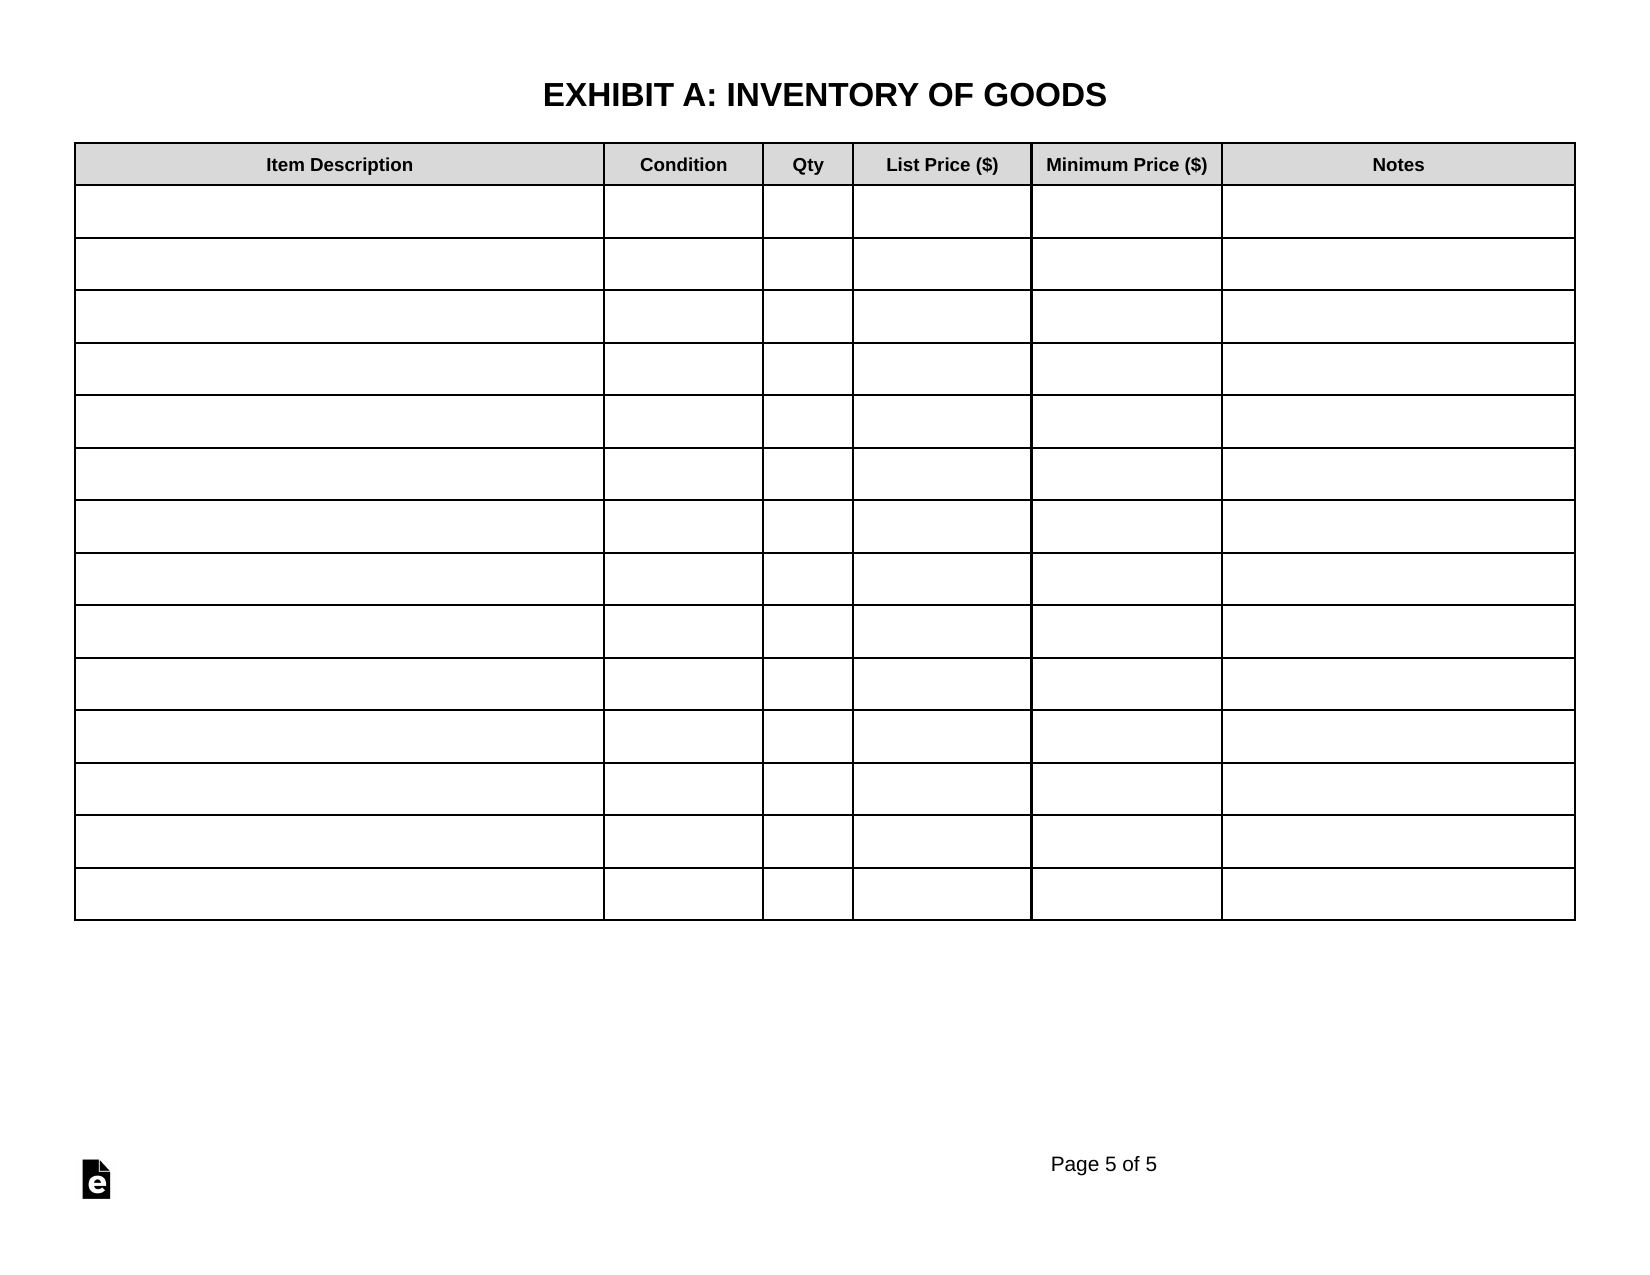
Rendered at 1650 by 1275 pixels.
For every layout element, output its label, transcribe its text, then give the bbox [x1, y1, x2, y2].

table_cell [854, 344, 1030, 394]
table_cell [605, 239, 762, 289]
table_cell [1223, 659, 1574, 709]
table_cell [1033, 816, 1221, 867]
table_cell [1033, 501, 1221, 552]
table_cell [764, 554, 852, 604]
table_cell [764, 396, 852, 447]
table_cell [605, 659, 762, 709]
table_cell [764, 764, 852, 814]
text EXHIBIT A: INVENTORY OF GOODS [75, 75, 1575, 113]
table_cell [605, 869, 762, 919]
table_cell [605, 396, 762, 447]
table_cell [76, 869, 603, 919]
table_cell [854, 764, 1030, 814]
table_cell [764, 869, 852, 919]
table_cell [1033, 344, 1221, 394]
table_cell [1033, 869, 1221, 919]
table_cell [854, 554, 1030, 604]
table_cell [1033, 239, 1221, 289]
table_cell [605, 186, 762, 237]
table_cell [1033, 606, 1221, 657]
table_cell [76, 606, 603, 657]
table_cell [1033, 554, 1221, 604]
table_cell [764, 606, 852, 657]
table_cell [1223, 816, 1574, 867]
table_cell [76, 554, 603, 604]
table_cell [76, 501, 603, 552]
table_cell [605, 291, 762, 342]
table_cell [605, 554, 762, 604]
table_header List Price ($) [854, 144, 1030, 184]
table_cell [1033, 449, 1221, 499]
table_cell [76, 239, 603, 289]
table_cell [1033, 659, 1221, 709]
table_cell [605, 501, 762, 552]
table_cell [1033, 396, 1221, 447]
table_cell [1033, 291, 1221, 342]
table_cell [854, 606, 1030, 657]
table_cell [1223, 501, 1574, 552]
table_cell [605, 449, 762, 499]
table_cell [1033, 711, 1221, 762]
table_header Item Description [76, 144, 603, 184]
table_header Notes [1223, 144, 1574, 184]
table_cell [76, 396, 603, 447]
table_cell [854, 659, 1030, 709]
table_cell [76, 449, 603, 499]
table_cell [76, 291, 603, 342]
table_cell [76, 659, 603, 709]
table_cell [854, 291, 1030, 342]
table_cell [854, 396, 1030, 447]
table_cell [605, 764, 762, 814]
table_cell [854, 711, 1030, 762]
table_cell [1223, 291, 1574, 342]
table_cell [1223, 239, 1574, 289]
table_cell [1223, 344, 1574, 394]
table_cell [854, 816, 1030, 867]
table_cell [854, 449, 1030, 499]
table_cell [1223, 764, 1574, 814]
table_cell [764, 239, 852, 289]
table_cell [764, 711, 852, 762]
table_cell [1033, 186, 1221, 237]
table_cell [1033, 764, 1221, 814]
table_cell [1223, 869, 1574, 919]
table_cell [76, 816, 603, 867]
table_cell [764, 291, 852, 342]
table_cell [1223, 396, 1574, 447]
table_cell [76, 344, 603, 394]
table_cell [764, 816, 852, 867]
table_cell [76, 186, 603, 237]
table_cell [854, 186, 1030, 237]
table_cell [764, 449, 852, 499]
table_cell [605, 816, 762, 867]
table_cell [76, 764, 603, 814]
table_cell [605, 344, 762, 394]
table_cell [764, 186, 852, 237]
table_cell [764, 344, 852, 394]
table_cell [1223, 606, 1574, 657]
table_cell [1223, 711, 1574, 762]
table_cell [764, 501, 852, 552]
table_cell [605, 606, 762, 657]
table_cell [605, 711, 762, 762]
table_cell [1223, 554, 1574, 604]
table_cell [1223, 449, 1574, 499]
table_cell [764, 659, 852, 709]
table_cell [1223, 186, 1574, 237]
table_cell [76, 711, 603, 762]
table_header Minimum Price ($) [1033, 144, 1221, 184]
table_cell [854, 501, 1030, 552]
table_header Qty [764, 144, 852, 184]
table_cell [854, 869, 1030, 919]
table_cell [854, 239, 1030, 289]
table_header Condition [605, 144, 762, 184]
